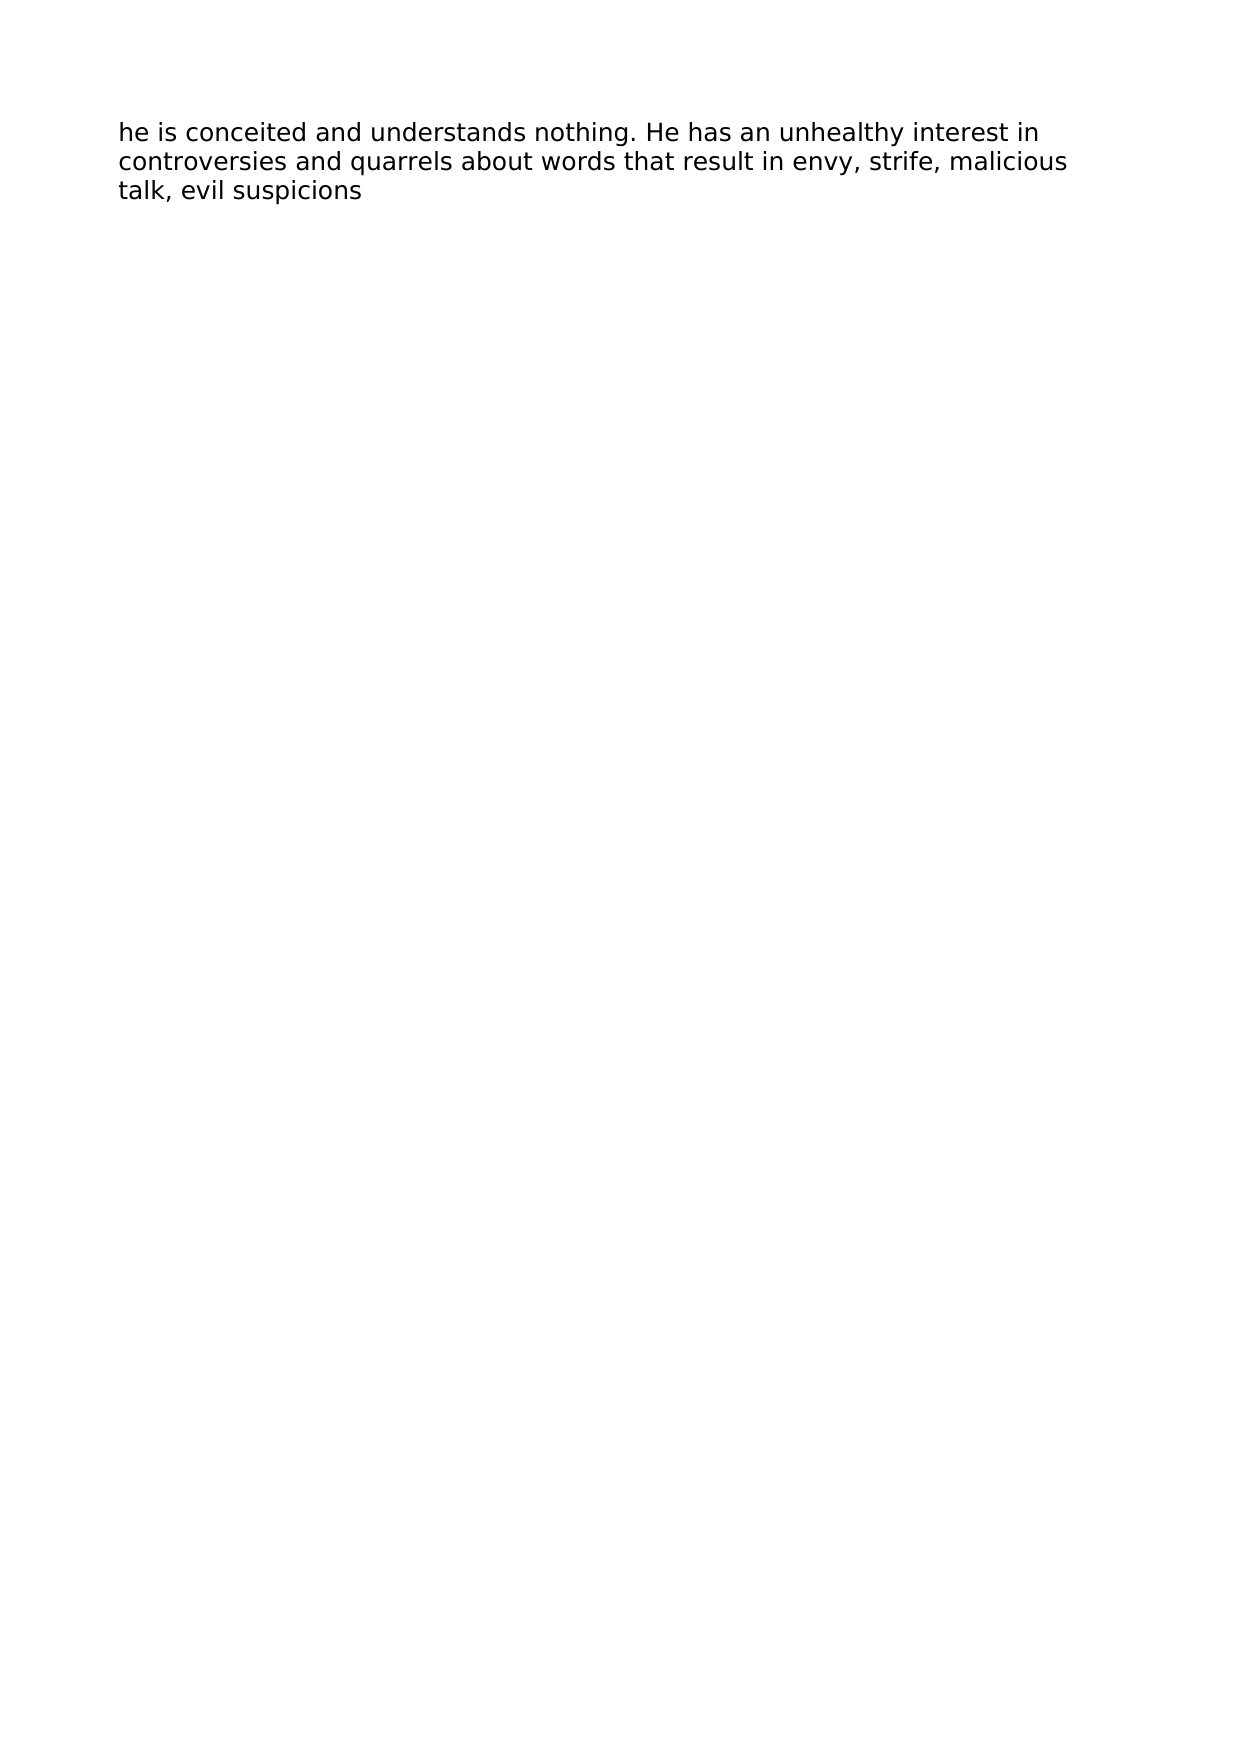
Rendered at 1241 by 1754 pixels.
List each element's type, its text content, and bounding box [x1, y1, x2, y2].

text he is conceited and understands nothing. He has an unhealthy interest in controversies and quarrels about words that result in envy, strife, malicious talk, evil suspicions [118, 118, 1122, 206]
